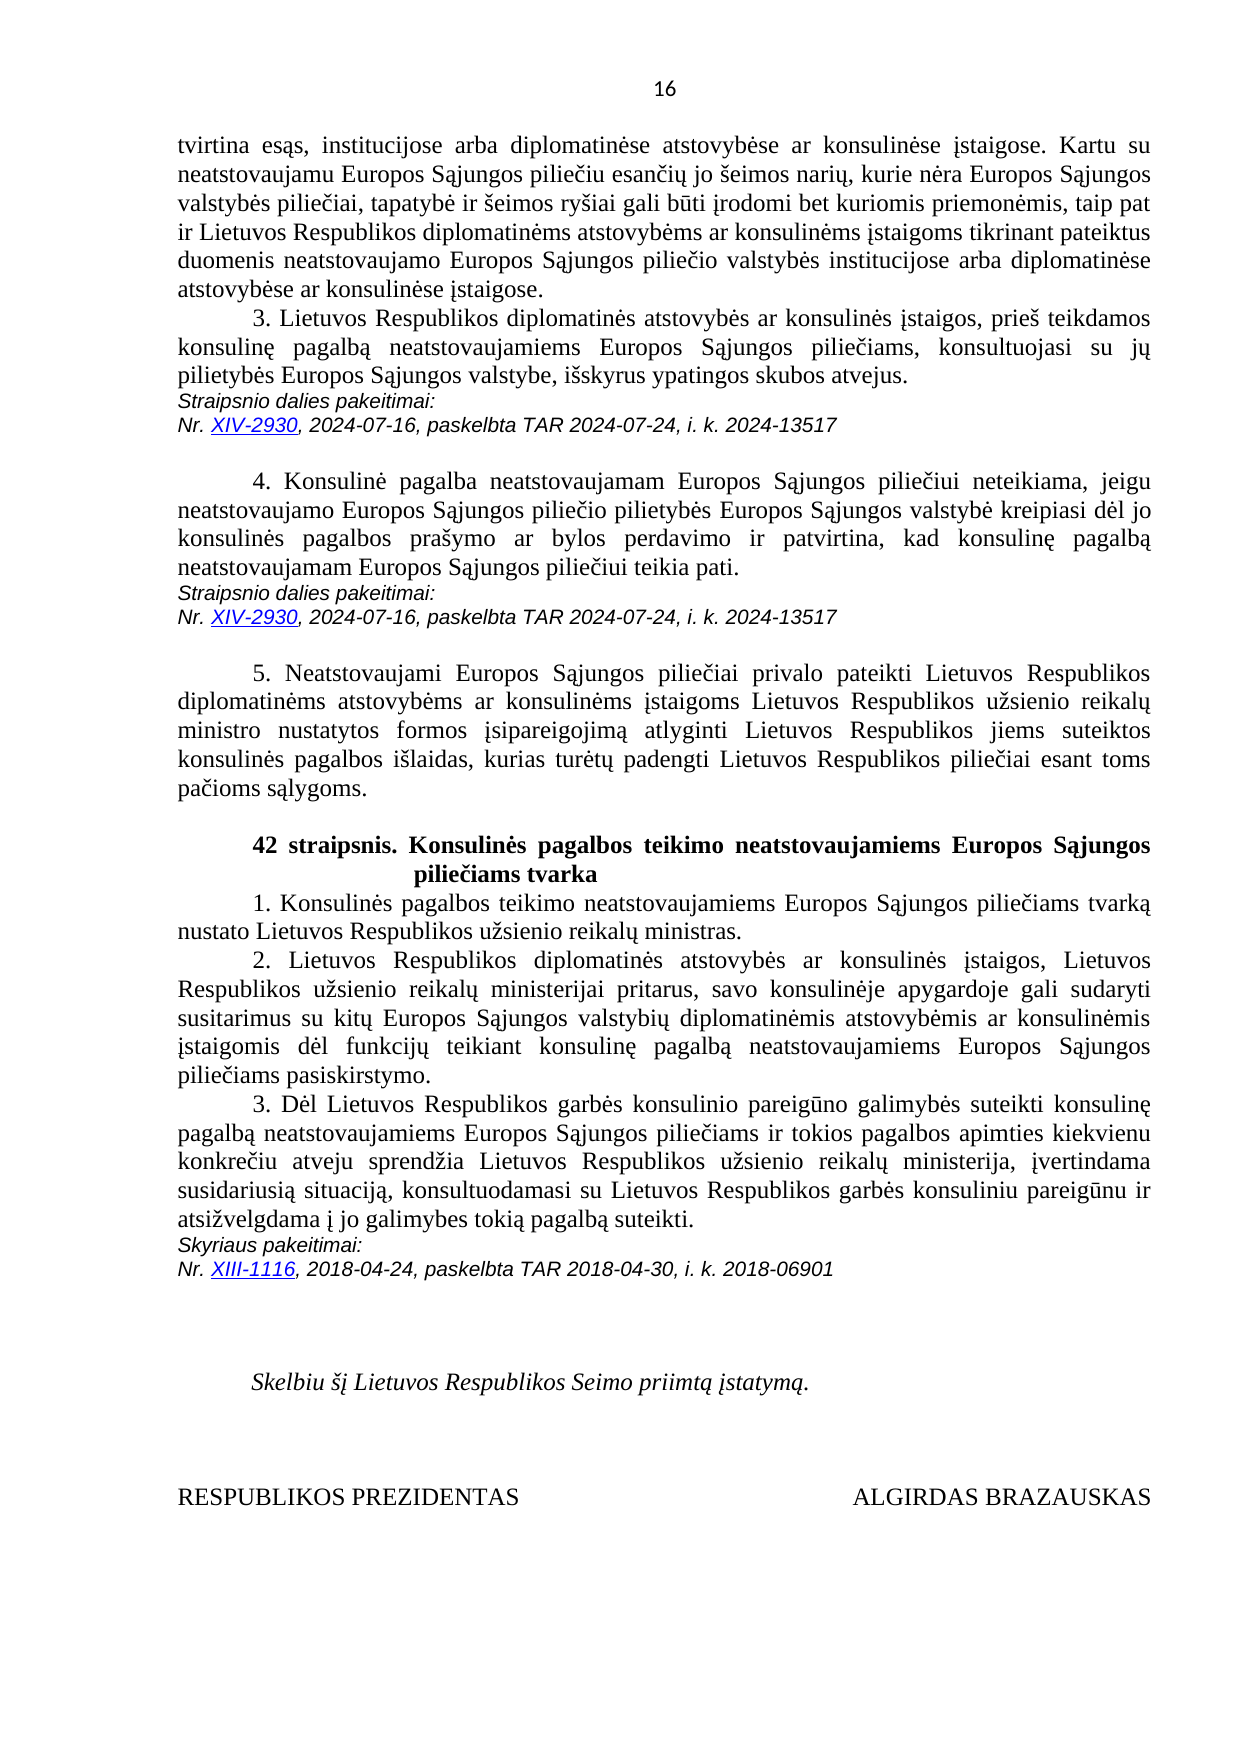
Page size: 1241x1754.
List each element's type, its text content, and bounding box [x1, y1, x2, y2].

text Nr. XIV-2930, 2024-07-16, paskelbta TAR 2024-07-24, i. k. 2024-13517 [177, 605, 1152, 629]
text RESPUBLIKOS PREZIDENTAS ALGIRDAS BRAZAUSKAS [177, 1482, 1152, 1511]
text 2. Lietuvos Respublikos diplomatinės atstovybės ar konsulinės įstaigos, Lietuvos Respublikos užsienio reikalų ministerijai pritarus, savo konsulinėje apygardoje gali sudaryti susitarimus su kitų Europos Sąjungos valstybių diplomatinėmis atstovybėmis ar konsulinėmis įstaigomis dėl funkcijų teikiant konsulinę pagalbą neatstovaujamiems Europos Sąjungos piliečiams pasiskirstymo. [177, 945, 1152, 1089]
text Skyriaus pakeitimai: [177, 1233, 1152, 1257]
text 42 straipsnis. Konsulinės pagalbos teikimo neatstovaujamiems Europos Sąjungos piliečiams tvarka [252, 830, 1152, 888]
text Straipsnio dalies pakeitimai: [177, 389, 1152, 413]
text 1. Konsulinės pagalbos teikimo neatstovaujamiems Europos Sąjungos piliečiams tvarką nustato Lietuvos Respublikos užsienio reikalų ministras. [177, 888, 1152, 945]
text 4. Konsulinė pagalba neatstovaujamam Europos Sąjungos piliečiui neteikiama, jeigu neatstovaujamo Europos Sąjungos piliečio pilietybės Europos Sąjungos valstybė kreipiasi dėl jo konsulinės pagalbos prašymo ar bylos perdavimo ir patvirtina, kad konsulinę pagalbą neatstovaujamam Europos Sąjungos piliečiui teikia pati. [177, 466, 1152, 581]
text Nr. XIII-1116, 2018-04-24, paskelbta TAR 2018-04-30, i. k. 2018-06901 [177, 1257, 1152, 1281]
text Nr. XIV-2930, 2024-07-16, paskelbta TAR 2024-07-24, i. k. 2024-13517 [177, 413, 1152, 437]
text 5. Neatstovaujami Europos Sąjungos piliečiai privalo pateikti Lietuvos Respublikos diplomatinėms atstovybėms ar konsulinėms įstaigoms Lietuvos Respublikos užsienio reikalų ministro nustatytos formos įsipareigojimą atlyginti Lietuvos Respublikos jiems suteiktos konsulinės pagalbos išlaidas, kurias turėtų padengti Lietuvos Respublikos piliečiai esant toms pačioms sąlygoms. [177, 658, 1152, 801]
text 3. Lietuvos Respublikos diplomatinės atstovybės ar konsulinės įstaigos, prieš teikdamos konsulinę pagalbą neatstovaujamiems Europos Sąjungos piliečiams, konsultuojasi su jų pilietybės Europos Sąjungos valstybe, išskyrus ypatingos skubos atvejus. [177, 303, 1152, 389]
text 3. Dėl Lietuvos Respublikos garbės konsulinio pareigūno galimybės suteikti konsulinę pagalbą neatstovaujamiems Europos Sąjungos piliečiams ir tokios pagalbos apimties kiekvienu konkrečiu atveju sprendžia Lietuvos Respublikos užsienio reikalų ministerija, įvertindama susidariusią situaciją, konsultuodamasi su Lietuvos Respublikos garbės konsuliniu pareigūnu ir atsižvelgdama į jo galimybes tokią pagalbą suteikti. [177, 1089, 1152, 1233]
text tvirtina esąs, institucijose arba diplomatinėse atstovybėse ar konsulinėse įstaigose. Kartu su neatstovaujamu Europos Sąjungos piliečiu esančių jo šeimos narių, kurie nėra Europos Sąjungos valstybės piliečiai, tapatybė ir šeimos ryšiai gali būti įrodomi bet kuriomis priemonėmis, taip pat ir Lietuvos Respublikos diplomatinėms atstovybėms ar konsulinėms įstaigoms tikrinant pateiktus duomenis neatstovaujamo Europos Sąjungos piliečio valstybės institucijose arba diplomatinėse atstovybėse ar konsulinėse įstaigose. [177, 131, 1152, 303]
text Skelbiu šį Lietuvos Respublikos Seimo priimtą įstatymą. [177, 1367, 1152, 1396]
text Straipsnio dalies pakeitimai: [177, 581, 1152, 605]
